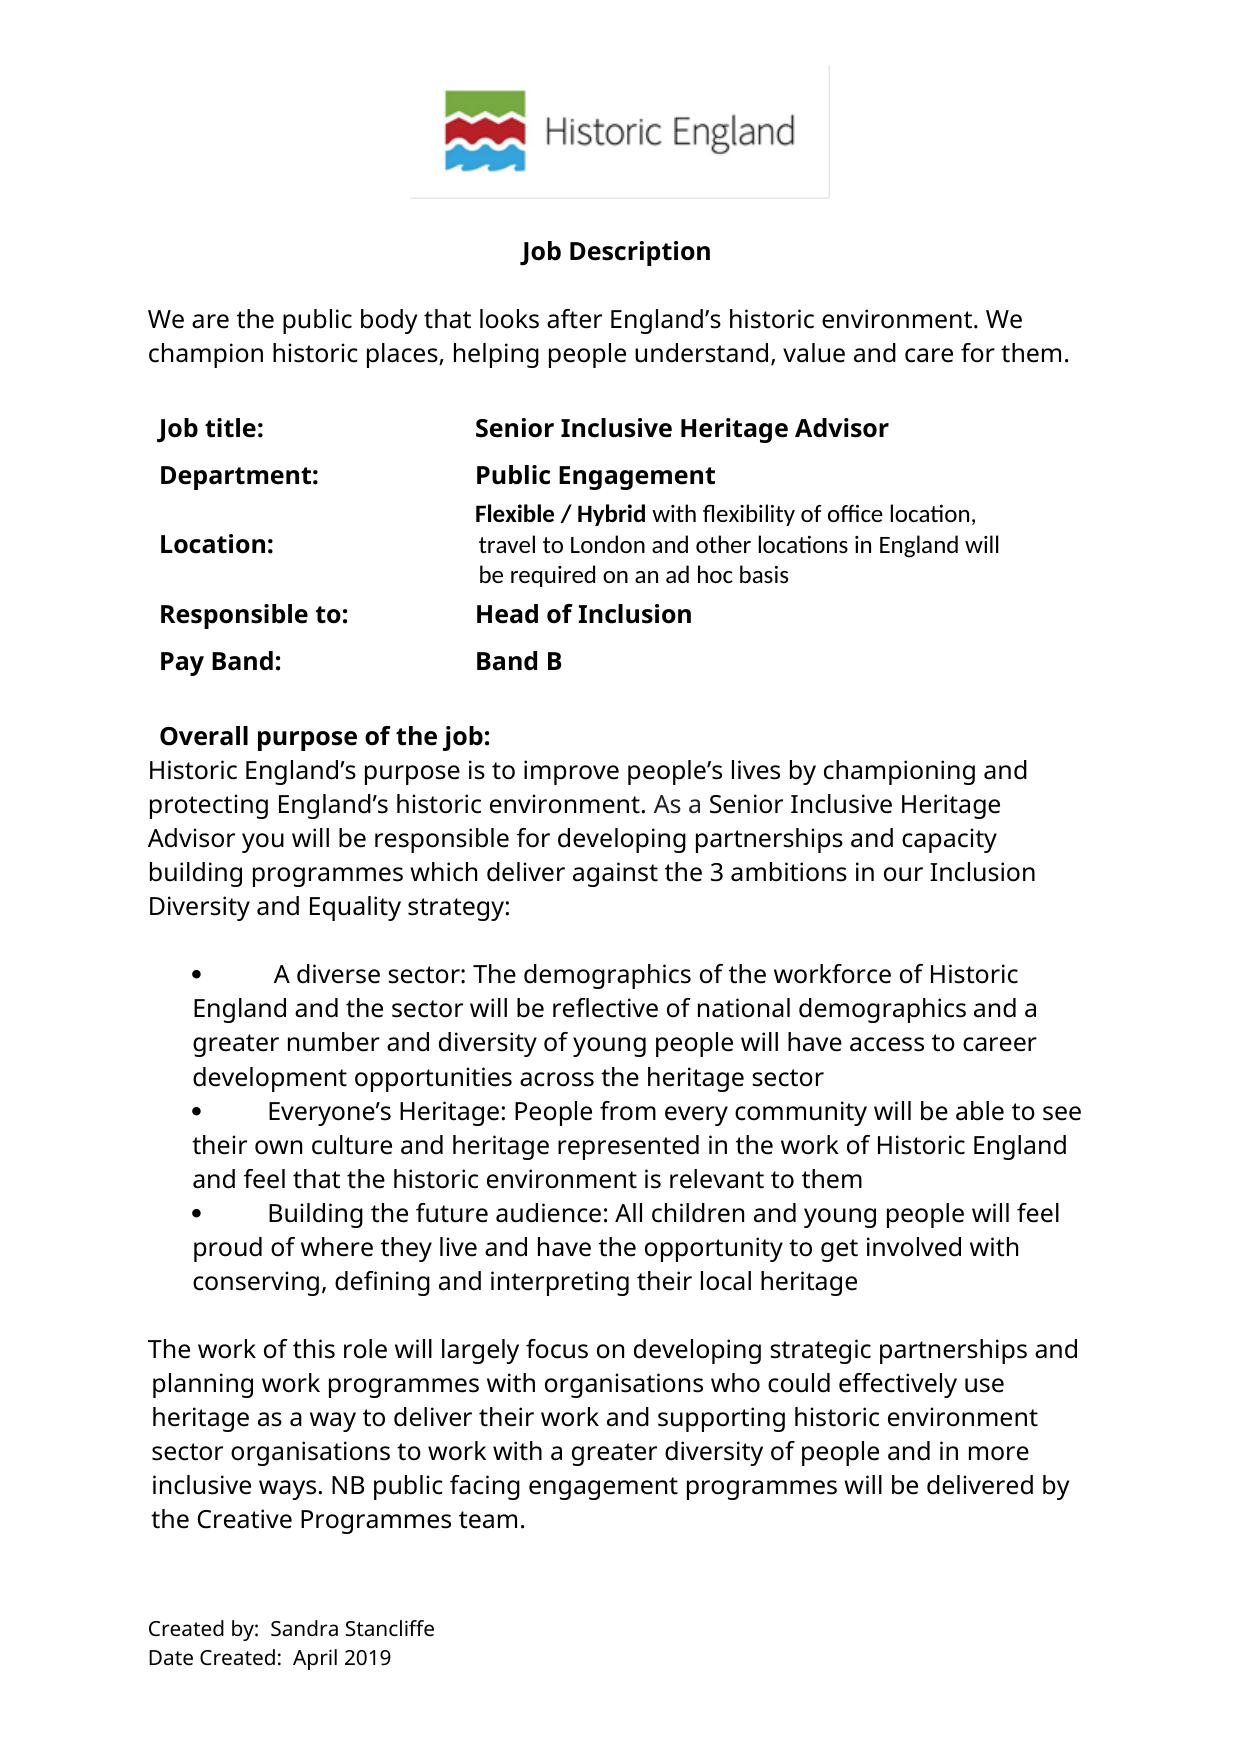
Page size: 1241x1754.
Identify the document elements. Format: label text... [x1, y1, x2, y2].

table_cell [1039, 637, 1092, 684]
list A diverse sector: The demographics of the workforce of Historic England and the sector will be reflective of national demographics and a greater number and diversity of young people will have access to career development opportunities across the heritage sector [192, 957, 1092, 1093]
text Historic England’s purpose is to improve people’s lives by championing and protecting England’s historic environment. As a Senior Inclusive Heritage Advisor you will be responsible for developing partnerships and capacity building programmes which deliver against the 3 ambitions in our Inclusion Diversity and Equality strategy: [148, 753, 1092, 923]
table_cell [1039, 590, 1092, 637]
table_cell Head of Inclusion [464, 590, 1039, 637]
table_header Senior Inclusive Heritage Advisor [464, 404, 1039, 451]
table_cell Responsible to: [148, 590, 464, 637]
table_cell [1039, 498, 1092, 590]
table_cell [1039, 451, 1092, 498]
table_cell Public Engagement [464, 451, 1039, 498]
text The work of this role will largely focus on developing strategic partnerships and planning work programmes with organisations who could effectively use heritage as a way to deliver their work and supporting historic environment sector organisations to work with a greater diversity of people and in more inclusive ways. NB public facing engagement programmes will be delivered by the Creative Programmes team. [148, 1332, 1092, 1536]
list Everyone’s Heritage: People from every community will be able to see their own culture and heritage represented in the work of Historic England and feel that the historic environment is relevant to them [192, 1093, 1092, 1195]
table_cell Overall purpose of the job: [148, 685, 550, 753]
table_header Job title: [148, 404, 464, 451]
table_header [1039, 404, 1092, 451]
table_cell [550, 685, 1092, 753]
text Job Description [148, 233, 1092, 267]
table_cell Location: [148, 498, 464, 590]
table_cell Pay Band: [148, 637, 464, 684]
table_cell Department: [148, 451, 464, 498]
text We are the public body that looks after England’s historic environment. We champion historic places, helping people understand, value and care for them. [148, 302, 1092, 370]
table_cell Band B [464, 637, 1039, 684]
list Building the future audience: All children and young people will feel proud of where they live and have the opportunity to get involved with conserving, defining and interpreting their local heritage [192, 1195, 1092, 1298]
table_cell Flexible / Hybrid with flexibility of office location, travel to London and other locations in England will be required on an ad hoc basis [464, 498, 1039, 590]
